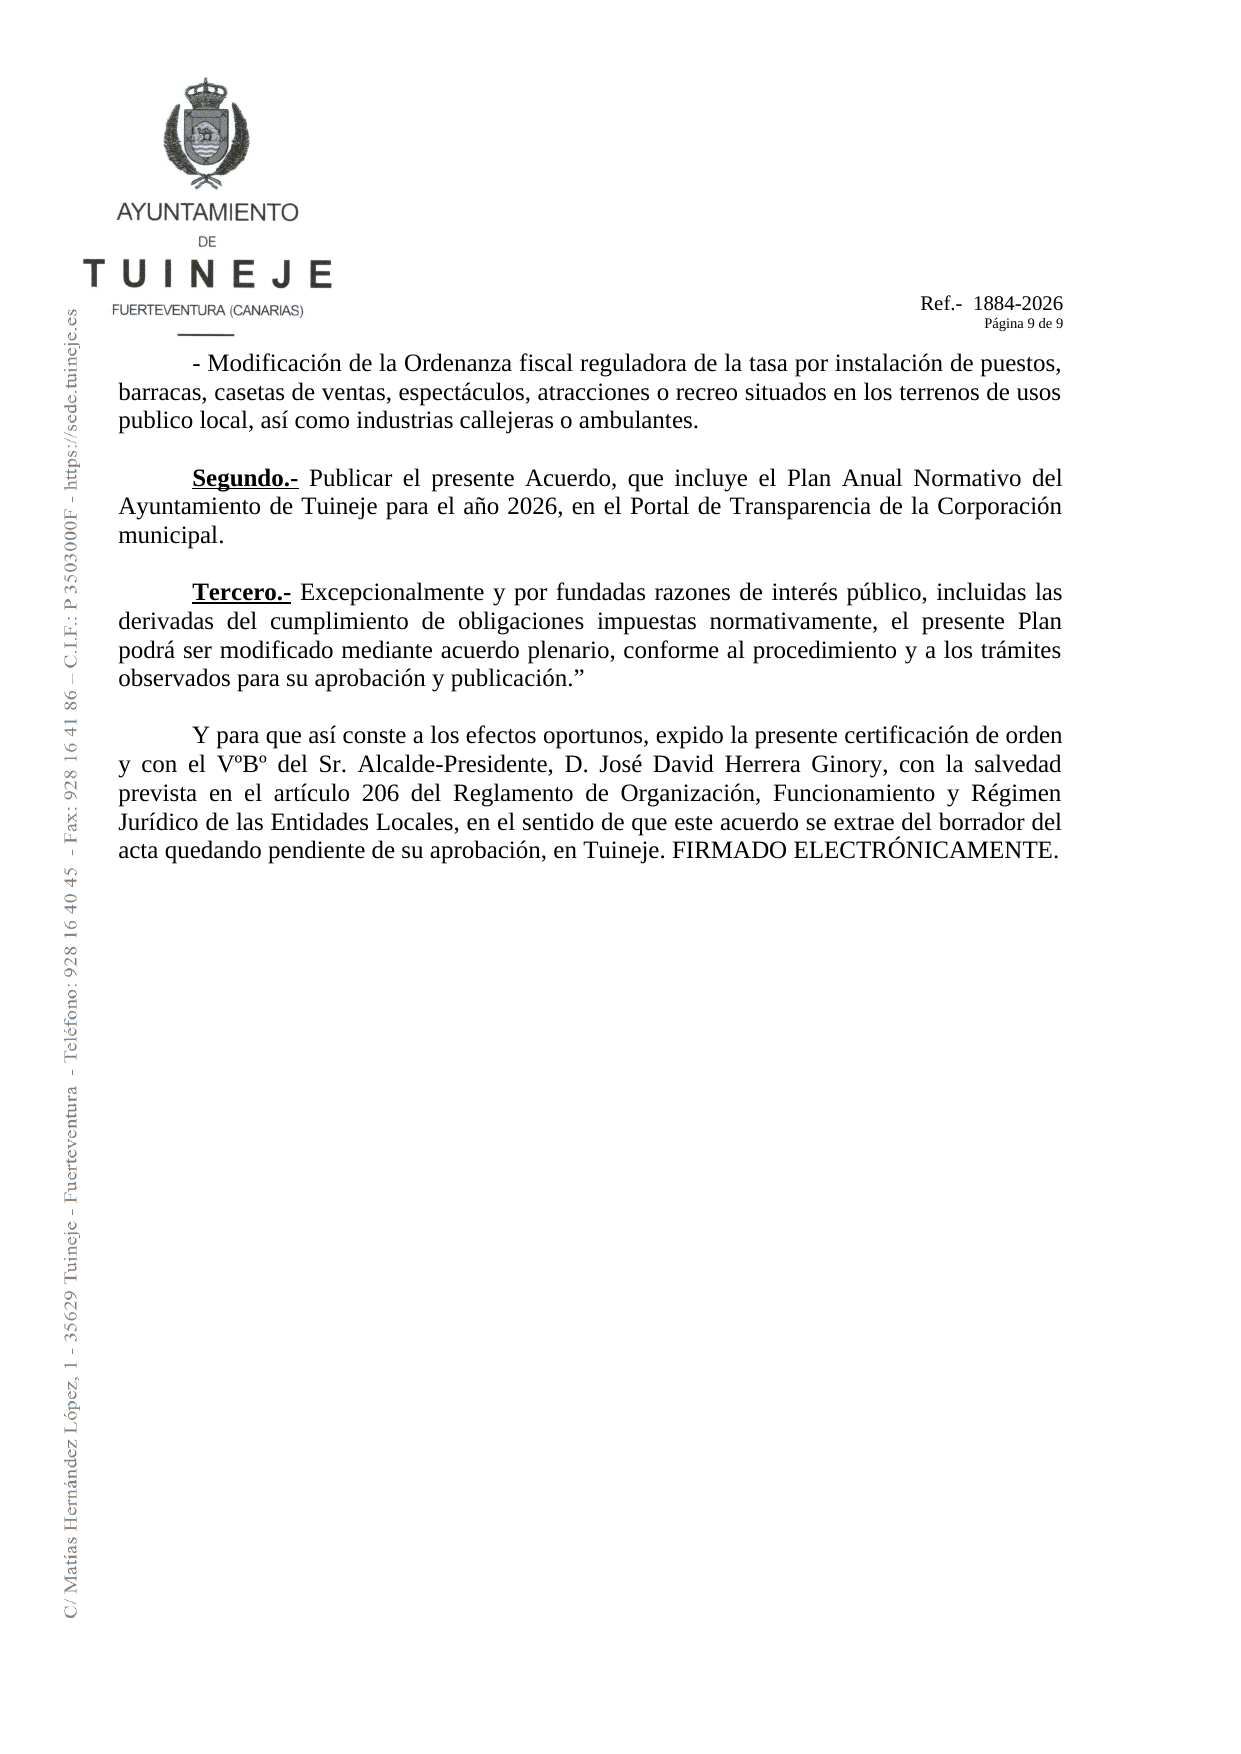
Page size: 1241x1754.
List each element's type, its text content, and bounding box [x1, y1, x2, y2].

text Tercero.- Excepcionalmente y por fundadas razones de interés público, incluidas las derivadas del cumplimiento de obligaciones impuestas normativamente, el presente Plan podrá ser modificado mediante acuerdo plenario, conforme al procedimiento y a los trámites observados para su aprobación y publicación.” [118, 577, 1063, 692]
picture [59, 75, 332, 1617]
text - Modificación de la Ordenanza fiscal reguladora de la tasa por instalación de puestos, barracas, casetas de ventas, espectáculos, atracciones o recreo situados en los terrenos de usos publico local, así como industrias callejeras o ambulantes. [118, 348, 1063, 434]
text Y para que así conste a los efectos oportunos, expido la presente certificación de orden y con el VºBº del Sr. Alcalde-Presidente, D. José David Herrera Ginory, con la salvedad prevista en el artículo 206 del Reglamento de Organización, Funcionamiento y Régimen Jurídico de las Entidades Locales, en el sentido de que este acuerdo se extrae del borrador del acta quedando pendiente de su aprobación, en Tuineje. FIRMADO ELECTRÓNICAMENTE. [118, 721, 1063, 864]
text Segundo.- Publicar el presente Acuerdo, que incluye el Plan Anual Normativo del Ayuntamiento de Tuineje para el año 2026, en el Portal de Transparencia de la Corporación municipal. [118, 463, 1063, 549]
